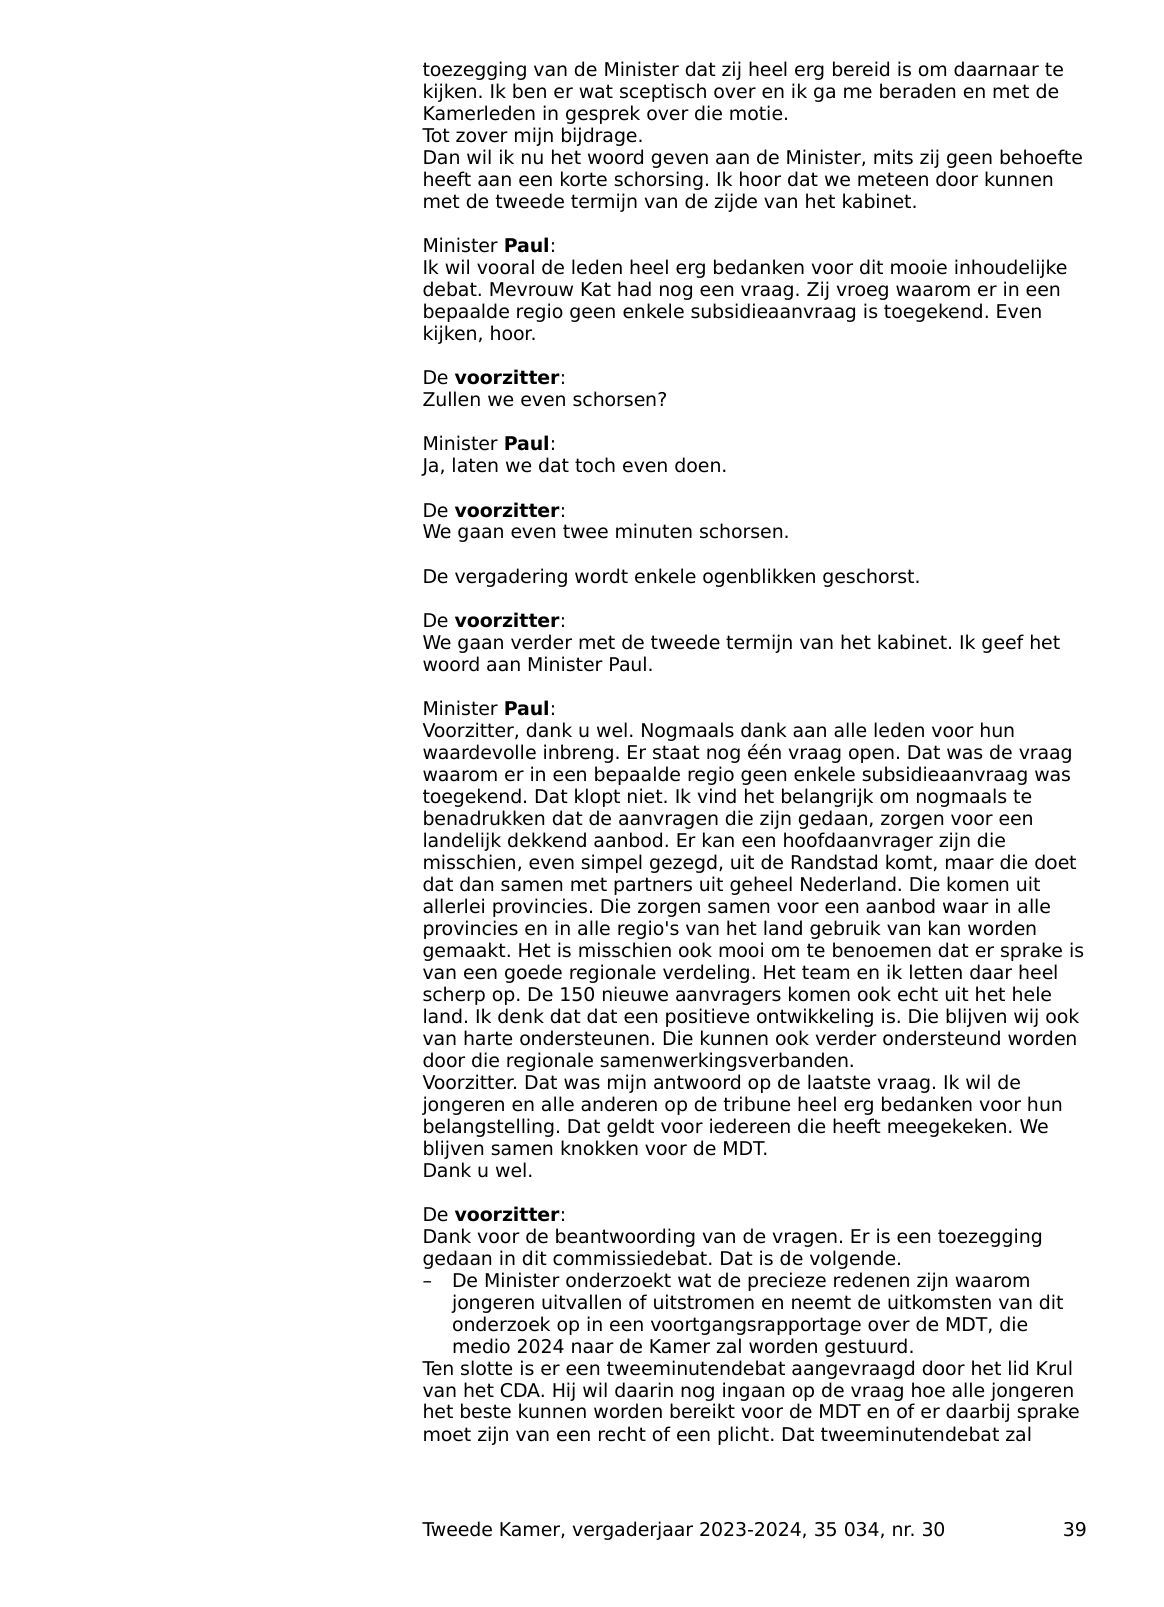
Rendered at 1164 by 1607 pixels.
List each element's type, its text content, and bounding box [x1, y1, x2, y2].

text Ik wil vooral de leden heel erg bedanken voor dit mooie inhoudelijke debat. Mevrouw Kat had nog een vraag. Zij vroeg waarom er in een bepaalde regio geen enkele subsidieaanvraag is toegekend. Even kijken, hoor. [422, 257, 1087, 345]
text Tot zover mijn bijdrage. [422, 125, 1087, 147]
text toezegging van de Minister dat zij heel erg bereid is om daarnaar te kijken. Ik ben er wat sceptisch over en ik ga me beraden en met de Kamerleden in gesprek over die motie. [422, 59, 1087, 125]
text De voorzitter: [422, 367, 1087, 389]
text Voorzitter. Dat was mijn antwoord op de laatste vraag. Ik wil de jongeren en alle anderen op de tribune heel erg bedanken voor hun belangstelling. Dat geldt voor iedereen die heeft meegekeken. We blijven samen knokken voor de MDT. [422, 1072, 1087, 1159]
text Ten slotte is er een tweeminutendebat aangevraagd door het lid Krul van het CDA. Hij wil daarin nog ingaan op de vraag hoe alle jongeren het beste kunnen worden bereikt voor de MDT en of er daarbij sprake moet zijn van een recht of een plicht. Dat tweeminutendebat zal [422, 1357, 1087, 1445]
text We gaan verder met de tweede termijn van het kabinet. Ik geef het woord aan Minister Paul. [422, 632, 1087, 676]
text Minister Paul: [422, 235, 1087, 257]
text We gaan even twee minuten schorsen. [422, 521, 1087, 543]
text Ja, laten we dat toch even doen. [422, 455, 1087, 477]
text Dank voor de beantwoording van de vragen. Er is een toezegging gedaan in dit commissiedebat. Dat is de volgende. [422, 1226, 1087, 1269]
text De voorzitter: [422, 1204, 1087, 1226]
text De vergadering wordt enkele ogenblikken geschorst. [422, 566, 1087, 588]
text Voorzitter, dank u wel. Nogmaals dank aan alle leden voor hun waardevolle inbreng. Er staat nog één vraag open. Dat was de vraag waarom er in een bepaalde regio geen enkele subsidieaanvraag was toegekend. Dat klopt niet. Ik vind het belangrijk om nogmaals te benadrukken dat de aanvragen die zijn gedaan, zorgen voor een landelijk dekkend aanbod. Er kan een hoofdaanvrager zijn die misschien, even simpel gezegd, uit de Randstad komt, maar die doet dat dan samen met partners uit geheel Nederland. Die komen uit allerlei provincies. Die zorgen samen voor een aanbod waar in alle provincies en in alle regio's van het land gebruik van kan worden gemaakt. Het is misschien ook mooi om te benoemen dat er sprake is van een goede regionale verdeling. Het team en ik letten daar heel scherp op. De 150 nieuwe aanvragers komen ook echt uit het hele land. Ik denk dat dat een positieve ontwikkeling is. Die blijven wij ook van harte ondersteunen. Die kunnen ook verder ondersteund worden door die regionale samenwerkingsverbanden. [422, 720, 1087, 1072]
text De voorzitter: [422, 499, 1087, 521]
text Dan wil ik nu het woord geven aan de Minister, mits zij geen behoefte heeft aan een korte schorsing. Ik hoor dat we meteen door kunnen met de tweede termijn van de zijde van het kabinet. [422, 147, 1087, 213]
text Zullen we even schorsen? [422, 389, 1087, 411]
text De voorzitter: [422, 610, 1087, 632]
text Dank u wel. [422, 1159, 1087, 1181]
text Minister Paul: [422, 698, 1087, 720]
text – De Minister onderzoekt wat de precieze redenen zijn waarom jongeren uitvallen of uitstromen en neemt de uitkomsten van dit onderzoek op in een voortgangsrapportage over de MDT, die medio 2024 naar de Kamer zal worden gestuurd. [422, 1269, 1087, 1357]
text Minister Paul: [422, 433, 1087, 455]
